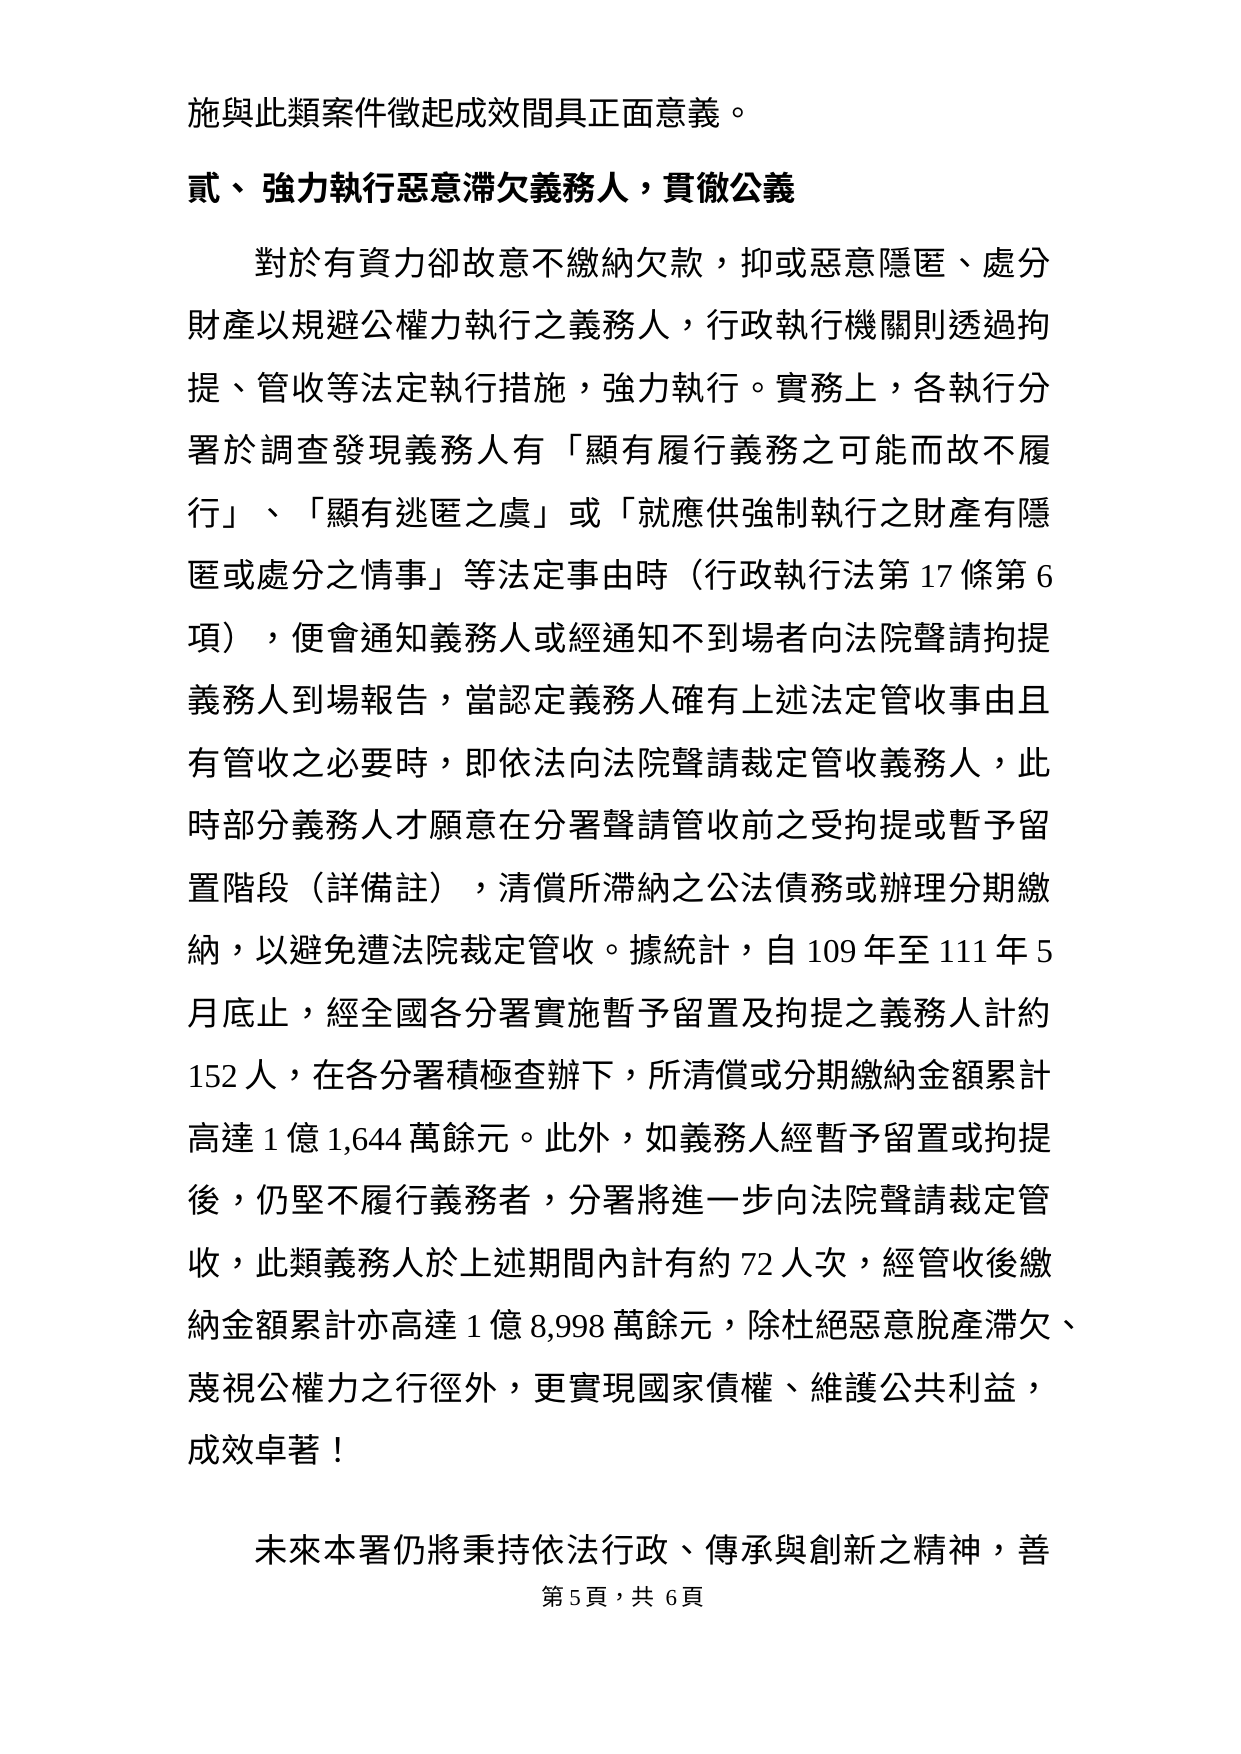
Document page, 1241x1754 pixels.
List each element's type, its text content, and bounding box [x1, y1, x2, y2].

text 法務部統計，在小額案件當中，以行政罰鍰案件佔比最高，近5年（106年至110年）行政執行新收案件5,767.3萬件中，行政罰鍰案件即占2,731.8萬件（約47.4％），其中又以滯欠金額未滿5,000元者為主（約93％），而此類小額案件藉由上述多元便民繳款服務之逐步完善化，已顯著展現成效，觀察110年行政執行罰鍰案件透過多元繳款管道繳納之徵起金額，已高達2.2億元，其中以便利商店繳款占94.4%為最多。此外，前述行政罰鍰案件數當中，又以違反道路交通管理處罰條例2,274.4萬件最多（占83.3％），其次為違反公路法266.4萬件（占9.8％），再者則為違反強制汽車責任保險法78.5萬件（占2.9％），合計占全部行政罰鍰案件達96％。而此類案件涉及民眾用路安全及社會秩序之維持，向為行政執行機關執法之重點，除透過交通違規專案執行、加強酒駕違規專案執行等強力執行措施追討罰鍰外，亦藉由完善多元繳款措施，促使義務人自主繳納，事實上，透過多元繳款管道繳納之前3名案由即依序為違反道路交通管理處罰條例（占63.3％）、強制汽車責任保險法（占13.0%）、公路法（占10.2%），益徵多元繳款便民措施與此類案件徵起成效間具正面意義。 [187, 75, 1053, 137]
text 未來本署仍將秉持依法行政、傳承與創新之精神，善 [187, 1512, 1053, 1575]
text 對於有資力卻故意不繳納欠款，抑或惡意隱匿、處分財產以規避公權力執行之義務人，行政執行機關則透過拘提、管收等法定執行措施，強力執行。實務上，各執行分署於調查發現義務人有「顯有履行義務之可能而故不履行」、「顯有逃匿之虞」或「就應供強制執行之財產有隱匿或處分之情事」等法定事由時（行政執行法第17條第6項），便會通知義務人或經通知不到場者向法院聲請拘提義務人到場報告，當認定義務人確有上述法定管收事由且有管收之必要時，即依法向法院聲請裁定管收義務人，此時部分義務人才願意在分署聲請管收前之受拘提或暫予留置階段（詳備註），清償所滯納之公法債務或辦理分期繳納，以避免遭法院裁定管收。據統計，自109年至111年5月底止，經全國各分署實施暫予留置及拘提之義務人計約152人，在各分署積極查辦下，所清償或分期繳納金額累計高達1億1,644萬餘元。此外，如義務人經暫予留置或拘提後，仍堅不履行義務者，分署將進一步向法院聲請裁定管收，此類義務人於上述期間內計有約72人次，經管收後繳納金額累計亦高達1億8,998萬餘元，除杜絕惡意脫產滯欠、蔑視公權力之行徑外，更實現國家債權、維護公共利益，成效卓著！ [187, 225, 1053, 1475]
list 強力執行惡意滯欠義務人，貫徹公義 [187, 150, 1053, 212]
